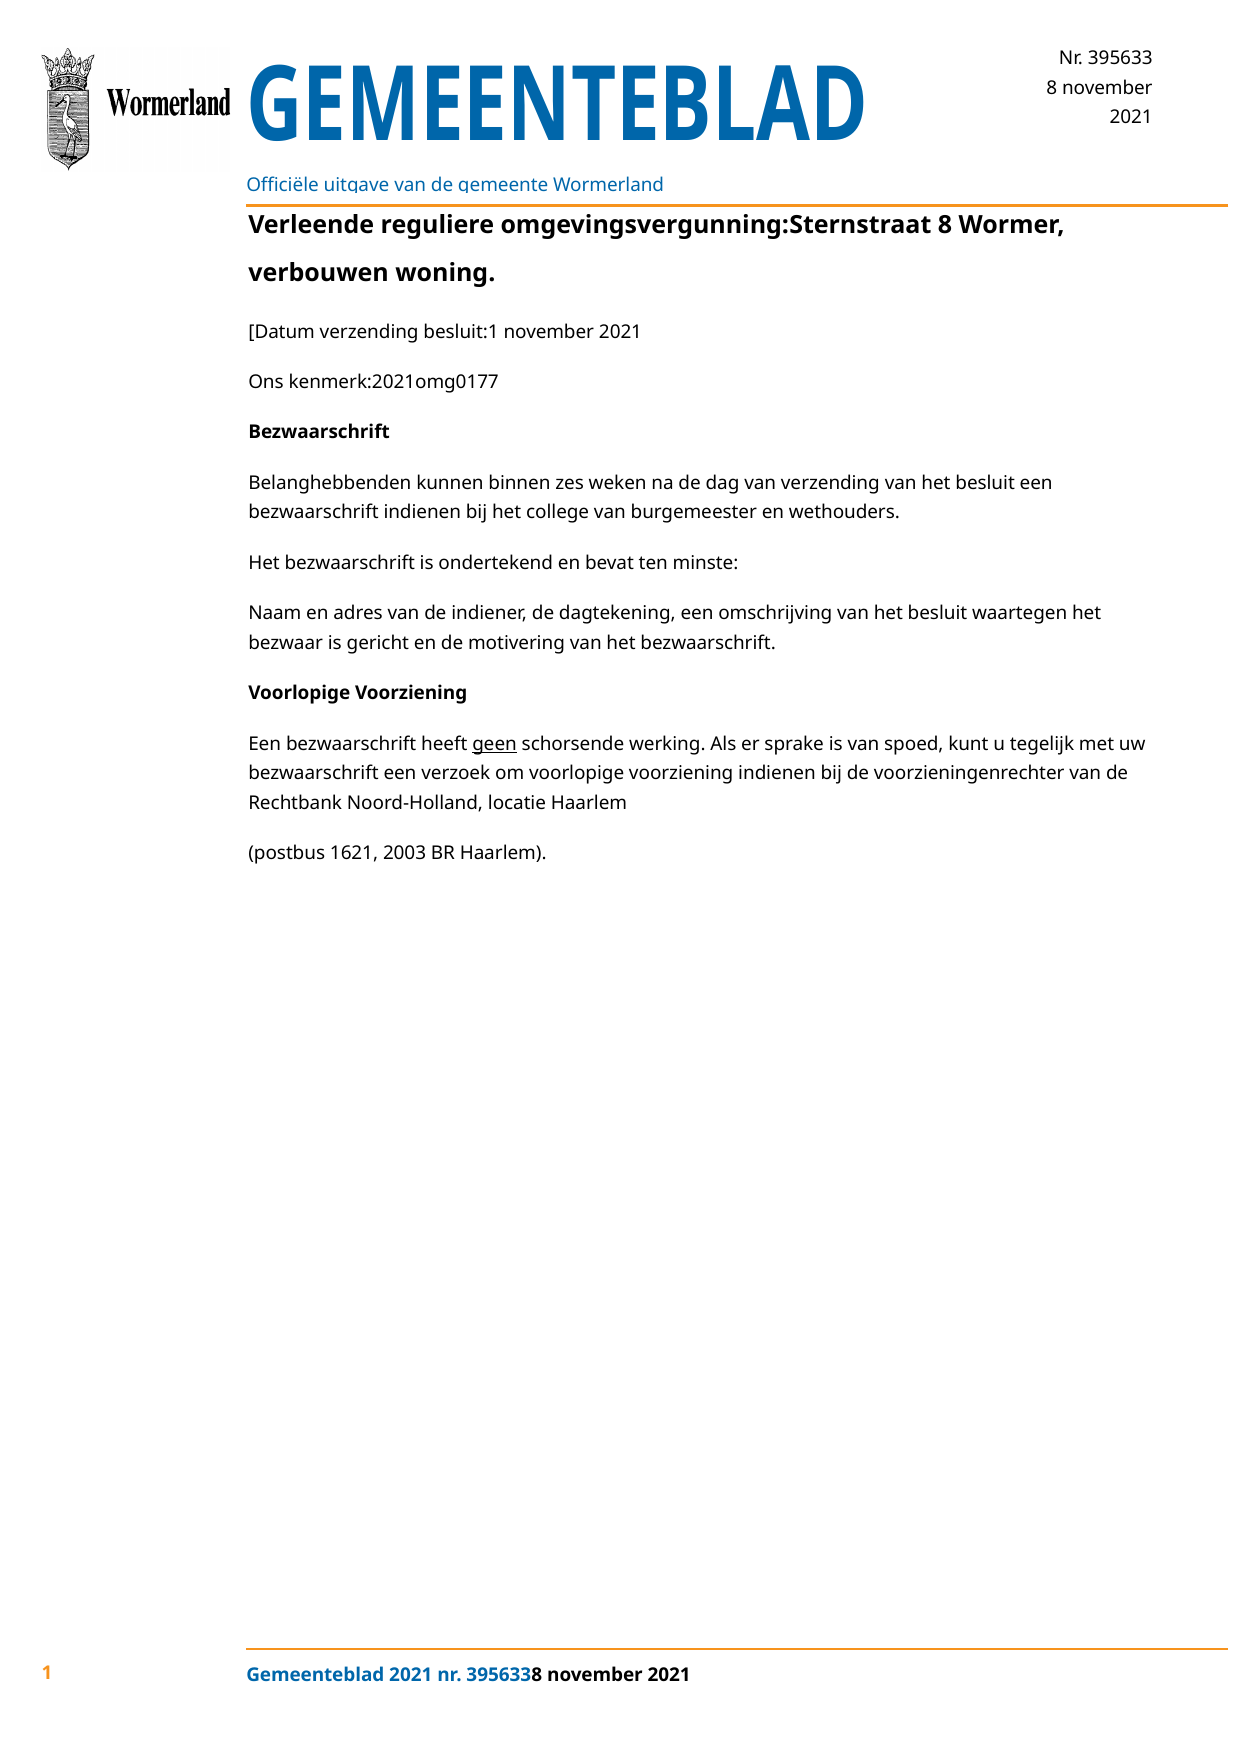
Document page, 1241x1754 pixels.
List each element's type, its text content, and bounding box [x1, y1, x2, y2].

text Het bezwaarschrift is ondertekend en bevat ten minste: [248, 549, 1152, 575]
text Naam en adres van de indiener, de dagtekening, een omschrijving van het besluit waartegen het bezwaar is gericht en de motivering van het bezwaarschrift. [248, 599, 1152, 655]
text Verleende reguliere omgevingsvergunning:Sternstraat 8 Wormer, verbouwen woning. [248, 207, 1152, 288]
text Bezwaarschrift [248, 419, 1152, 444]
text Een bezwaarschrift heeft geen schorsende werking. Als er sprake is van spoed, kunt u tegelijk met uw bezwaarschrift een verzoek om voorlopige voorziening indienen bij de voorzieningenrechter van de Rechtbank Noord-Holland, locatie Haarlem [248, 730, 1152, 815]
text Belanghebbenden kunnen binnen zes weken na de dag van verzending van het besluit een bezwaarschrift indienen bij het college van burgemeester en wethouders. [248, 469, 1152, 524]
text [Datum verzending besluit:1 november 2021 [248, 318, 1152, 344]
text Voorlopige Voorziening [248, 679, 1152, 705]
text (postbus 1621, 2003 BR Haarlem). [248, 839, 1152, 865]
text Ons kenmerk:2021omg0177 [248, 368, 1152, 394]
picture [41, 47, 231, 172]
